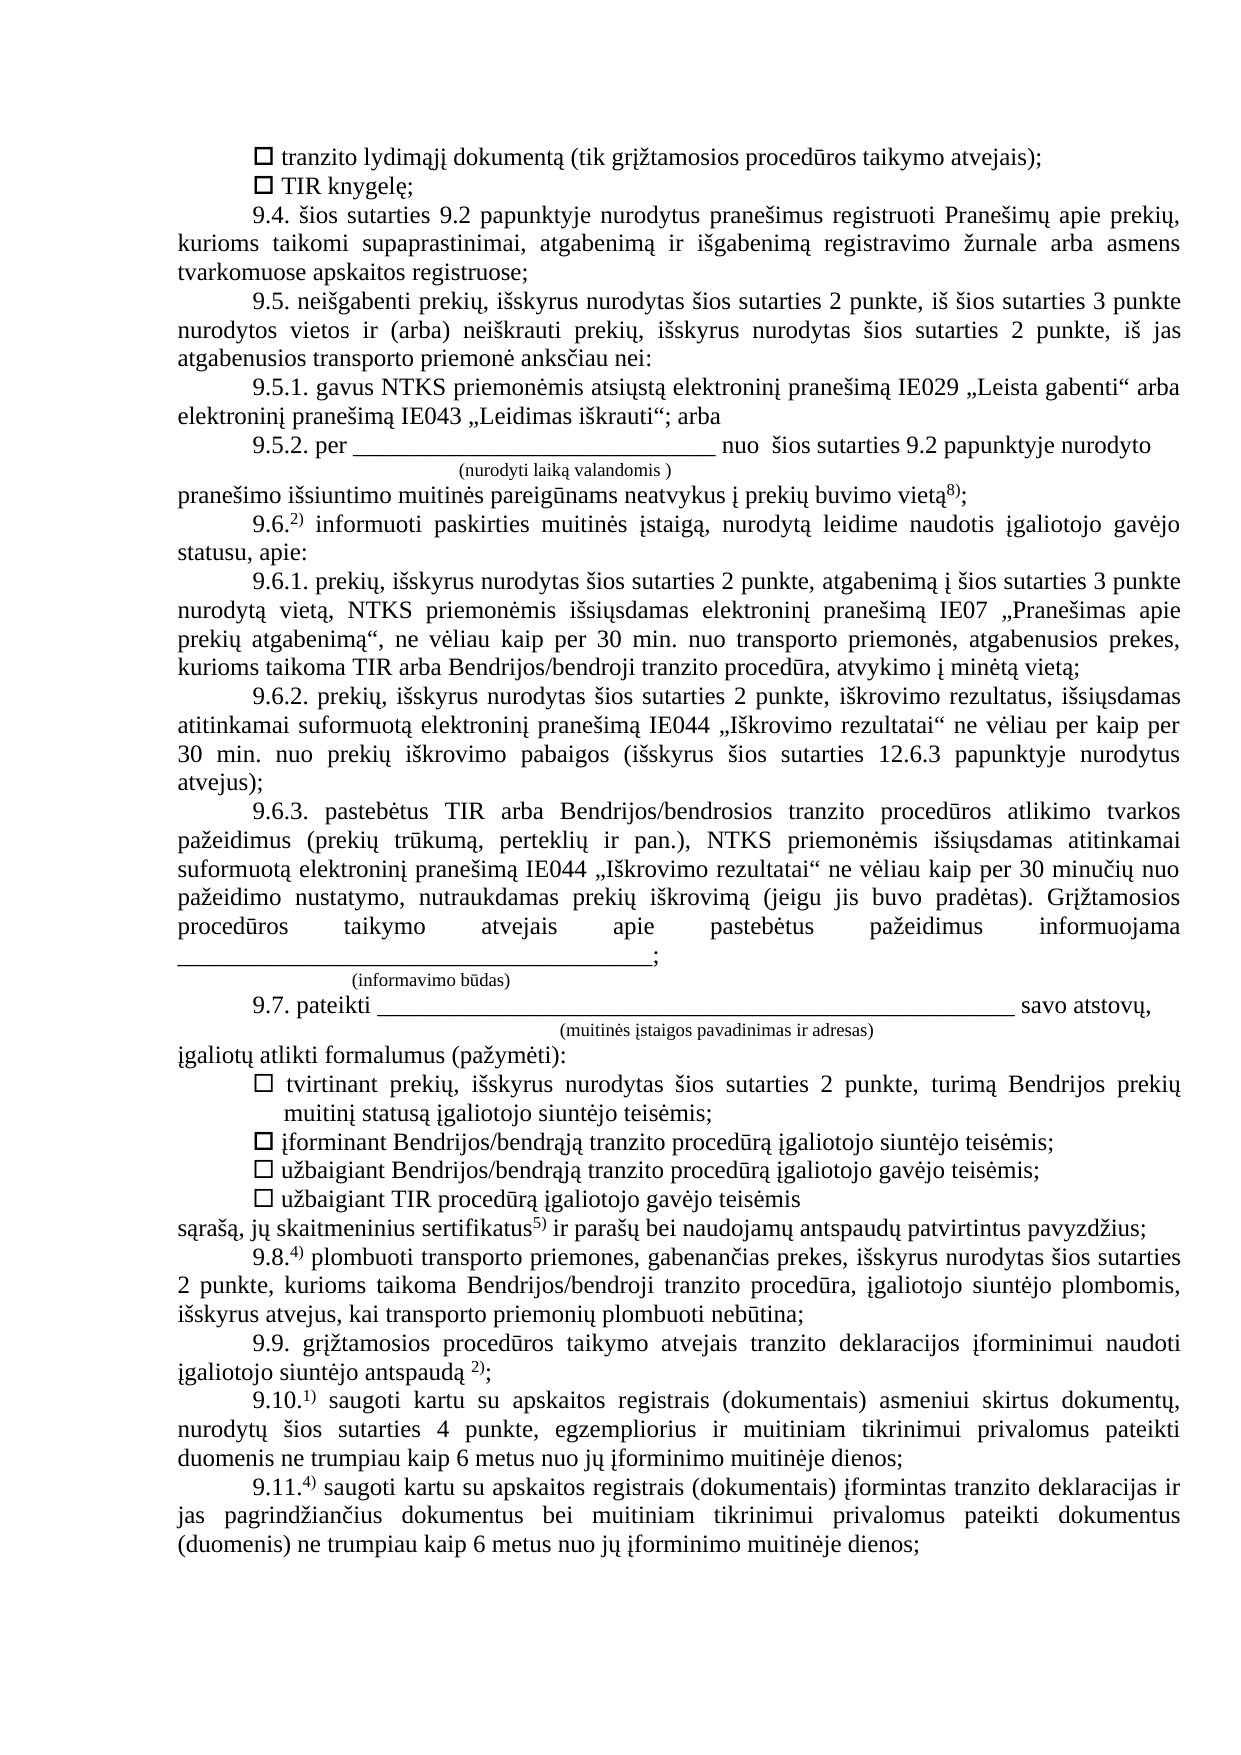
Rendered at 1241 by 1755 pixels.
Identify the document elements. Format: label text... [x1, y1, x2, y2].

text 9.6.1. prekių, išskyrus nurodytas šios sutarties 2 punkte, atgabenimą į šios sutarties 3 punkte nurodytą vietą, NTKS priemonėmis išsiųsdamas elektroninį pranešimą IE07 „Pranešimas apie prekių atgabenimą“, ne vėliau kaip per 30 min. nuo transporto priemonės, atgabenusios prekes, kurioms taikoma TIR arba Bendrijos/bendroji tranzito procedūra, atvykimo į minėtą vietą; [177, 566, 1181, 681]
text 9.6.2. prekių, išskyrus nurodytas šios sutarties 2 punkte, iškrovimo rezultatus, išsiųsdamas atitinkamai suformuotą elektroninį pranešimą IE044 „Iškrovimo rezultatai“ ne vėliau per kaip per 30 min. nuo prekių iškrovimo pabaigos (išskyrus šios sutarties 12.6.3 papunktyje nurodytus atvejus); [177, 681, 1181, 796]
text  tranzito lydimąjį dokumentą (tik grįžtamosios procedūros taikymo atvejais); [177, 142, 1181, 171]
text pranešimo išsiuntimo muitinės pareigūnams neatvykus į prekių buvimo vietą8); [177, 480, 1181, 509]
text 9.9. grįžtamosios procedūros taikymo atvejais tranzito deklaracijos įforminimui naudoti įgaliotojo siuntėjo antspaudą 2); [177, 1328, 1181, 1386]
text (muitinės įstaigos pavadinimas ir adresas) [177, 1019, 1181, 1041]
text 9.6.3. pastebėtus TIR arba Bendrijos/bendrosios tranzito procedūros atlikimo tvarkos pažeidimus (prekių trūkumą, perteklių ir pan.), NTKS priemonėmis išsiųsdamas atitinkamai suformuotą elektroninį pranešimą IE044 „Iškrovimo rezultatai“ ne vėliau kaip per 30 minučių nuo pažeidimo nustatymo, nutraukdamas prekių iškrovimą (jeigu jis buvo pradėtas). Grįžtamosios procedūros taikymo atvejais apie pastebėtus pažeidimus informuojama ______________________________________; [177, 796, 1181, 969]
text 9.5. neišgabenti prekių, išskyrus nurodytas šios sutarties 2 punkte, iš šios sutarties 3 punkte nurodytos vietos ir (arba) neiškrauti prekių, išskyrus nurodytas šios sutarties 2 punkte, iš jas atgabenusios transporto priemonė anksčiau nei: [177, 286, 1181, 372]
text (nurodyti laiką valandomis ) [177, 458, 1181, 480]
text 9.8.4) plombuoti transporto priemones, gabenančias prekes, išskyrus nurodytas šios sutarties 2 punkte, kurioms taikoma Bendrijos/bendroji tranzito procedūra, įgaliotojo siuntėjo plombomis, išskyrus atvejus, kai transporto priemonių plombuoti nebūtina; [177, 1242, 1181, 1328]
text  TIR knygelę; [177, 171, 1181, 200]
text 9.5.1. gavus NTKS priemonėmis atsiųstą elektroninį pranešimą IE029 „Leista gabenti“ arba elektroninį pranešimą IE043 „Leidimas iškrauti“; arba [177, 372, 1181, 430]
text įgaliotų atlikti formalumus (pažymėti): [177, 1041, 1181, 1069]
text  tvirtinant prekių, išskyrus nurodytas šios sutarties 2 punkte, turimą Bendrijos prekių muitinį statusą įgaliotojo siuntėjo teisėmis; [252, 1069, 1181, 1127]
text  įforminant Bendrijos/bendrąją tranzito procedūrą įgaliotojo siuntėjo teisėmis; [177, 1127, 1181, 1156]
text  užbaigiant Bendrijos/bendrąją tranzito procedūrą įgaliotojo gavėjo teisėmis; [177, 1156, 1181, 1184]
text 9.4. šios sutarties 9.2 papunktyje nurodytus pranešimus registruoti Pranešimų apie prekių, kurioms taikomi supaprastinimai, atgabenimą ir išgabenimą registravimo žurnale arba asmens tvarkomuose apskaitos registruose; [177, 200, 1181, 286]
text  užbaigiant TIR procedūrą įgaliotojo gavėjo teisėmis [177, 1184, 1181, 1213]
text 9.6.2) informuoti paskirties muitinės įstaigą, nurodytą leidime naudotis įgaliotojo gavėjo statusu, apie: [177, 509, 1181, 566]
text 9.10.1) saugoti kartu su apskaitos registrais (dokumentais) asmeniui skirtus dokumentų, nurodytų šios sutarties 4 punkte, egzempliorius ir muitiniam tikrinimui privalomus pateikti duomenis ne trumpiau kaip 6 metus nuo jų įforminimo muitinėje dienos; [177, 1386, 1181, 1472]
text 9.7. pateikti ___________________________________________________ savo atstovų, [177, 990, 1181, 1019]
text sąrašą, jų skaitmeninius sertifikatus5) ir parašų bei naudojamų antspaudų patvirtintus pavyzdžius; [177, 1213, 1181, 1242]
text 9.11.4) saugoti kartu su apskaitos registrais (dokumentais) įformintas tranzito deklaracijas ir jas pagrindžiančius dokumentus bei muitiniam tikrinimui privalomus pateikti dokumentus (duomenis) ne trumpiau kaip 6 metus nuo jų įforminimo muitinėje dienos; [177, 1472, 1181, 1558]
text 9.5.2. per _____________________________ nuo šios sutarties 9.2 papunktyje nurodyto [177, 430, 1181, 458]
text (informavimo būdas) [177, 969, 1181, 990]
